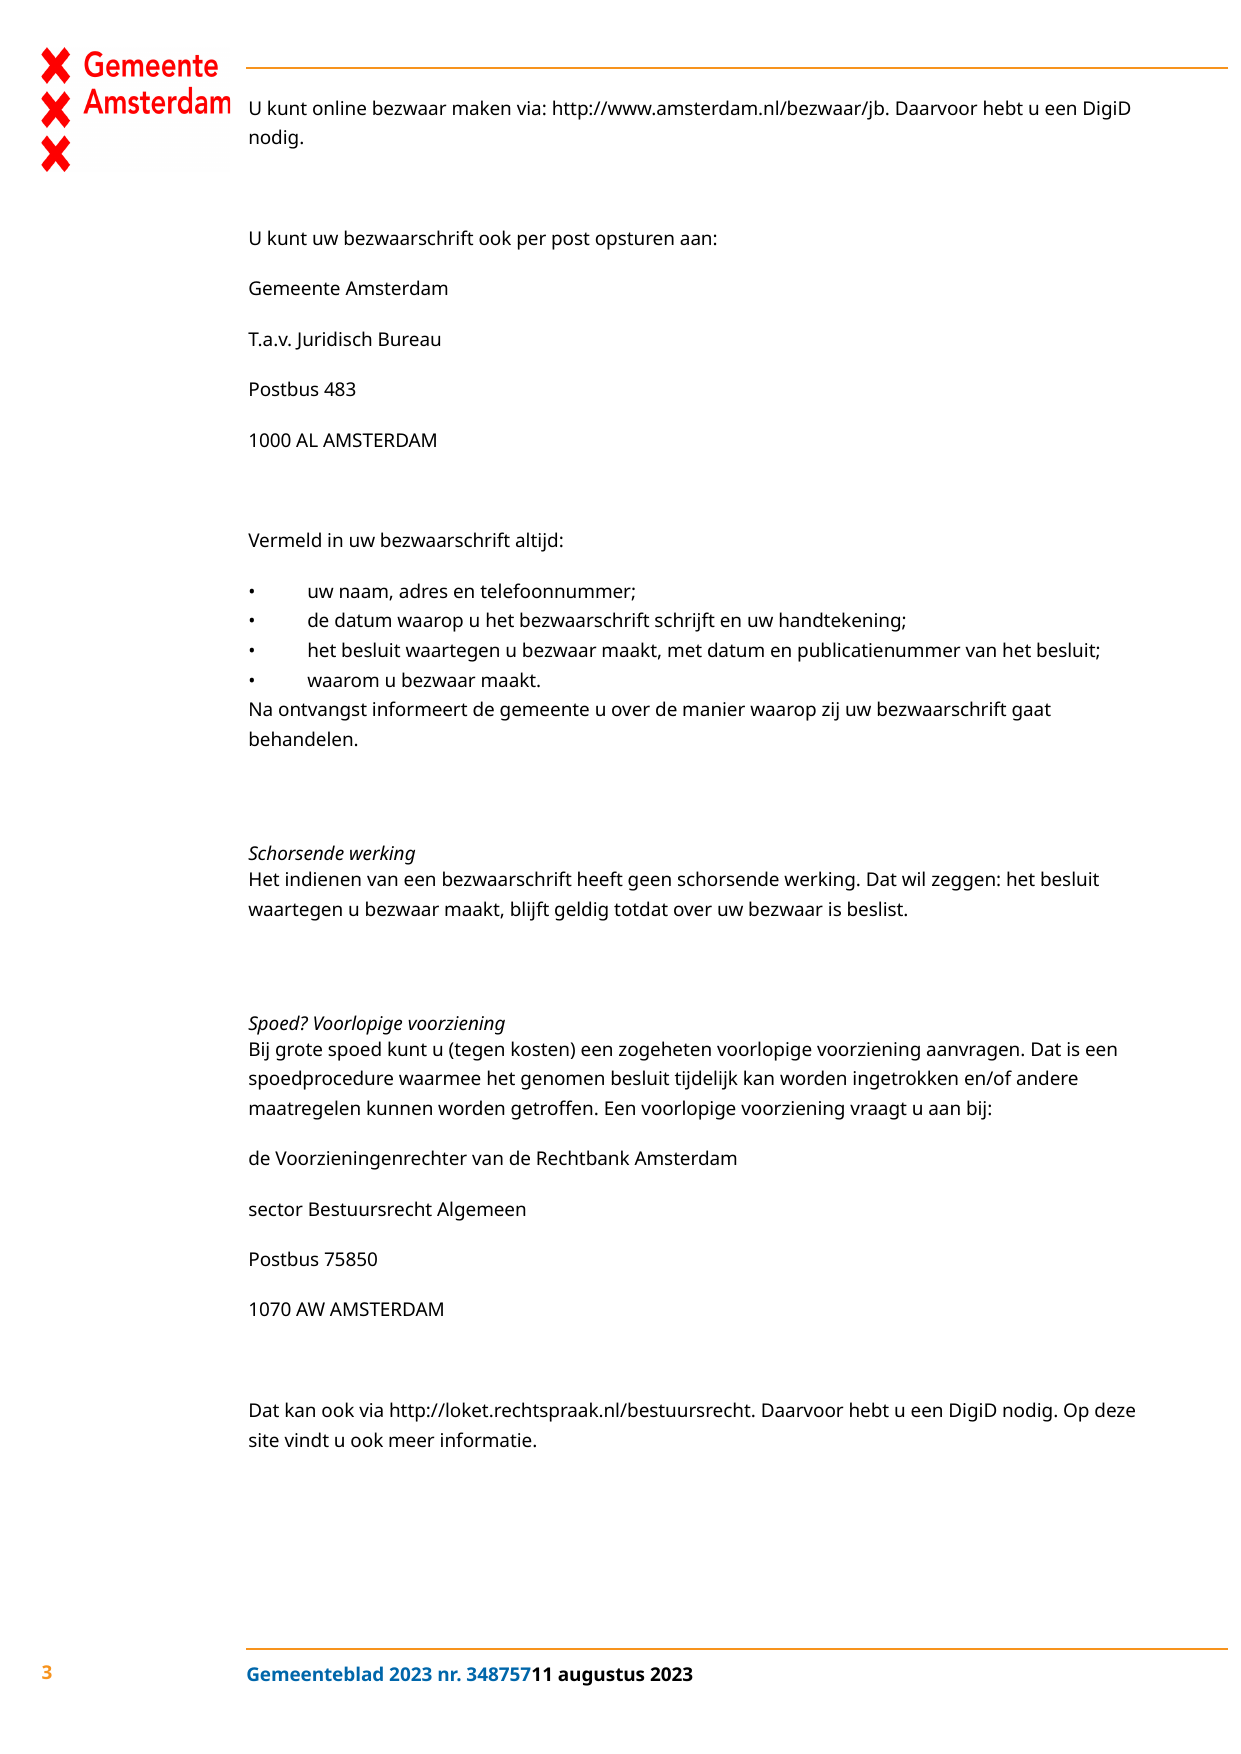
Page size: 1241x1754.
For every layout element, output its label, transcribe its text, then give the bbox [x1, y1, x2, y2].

text U kunt online bezwaar maken via: http://www.amsterdam.nl/bezwaar/jb. Daarvoor hebt u een DigiD nodig. [248, 95, 1152, 150]
list de datum waarop u het bezwaarschrift schrijft en uw handtekening; [248, 608, 1152, 633]
text U kunt uw bezwaarschrift ook per post opsturen aan: [248, 225, 1152, 251]
text Postbus 75850 [248, 1246, 1152, 1272]
text sector Bestuursrecht Algemeen [248, 1196, 1152, 1222]
list het besluit waartegen u bezwaar maakt, met datum en publicatienummer van het besluit; [248, 637, 1152, 663]
text de Voorzieningenrechter van de Rechtbank Amsterdam [248, 1145, 1152, 1171]
text 1000 AL AMSTERDAM [248, 427, 1152, 453]
picture [41, 47, 231, 172]
list waarom u bezwaar maakt. [248, 667, 1152, 693]
text Vermeld in uw bezwaarschrift altijd: [248, 528, 1152, 553]
text T.a.v. Juridisch Bureau [248, 326, 1152, 352]
text Spoed? Voorlopige voorziening [248, 1010, 1152, 1036]
text Dat kan ook via http://loket.rechtspraak.nl/bestuursrecht. Daarvoor hebt u een DigiD nodig. Op deze site vindt u ook meer informatie. [248, 1397, 1152, 1453]
text Gemeente Amsterdam [248, 276, 1152, 301]
text 1070 AW AMSTERDAM [248, 1297, 1152, 1322]
text Het indienen van een bezwaarschrift heeft geen schorsende werking. Dat wil zeggen: het besluit waartegen u bezwaar maakt, blijft geldig totdat over uw bezwaar is beslist. [248, 866, 1152, 921]
text Na ontvangst informeert de gemeente u over de manier waarop zij uw bezwaarschrift gaat behandelen. [248, 696, 1152, 752]
text Schorsende werking [248, 840, 1152, 866]
text Bij grote spoed kunt u (tegen kosten) een zogeheten voorlopige voorziening aanvragen. Dat is een spoedprocedure waarmee het genomen besluit tijdelijk kan worden ingetrokken en/of andere maatregelen kunnen worden getroffen. Een voorlopige voorziening vraagt u aan bij: [248, 1036, 1152, 1121]
list uw naam, adres en telefoonnummer; [248, 578, 1152, 604]
text Postbus 483 [248, 376, 1152, 402]
